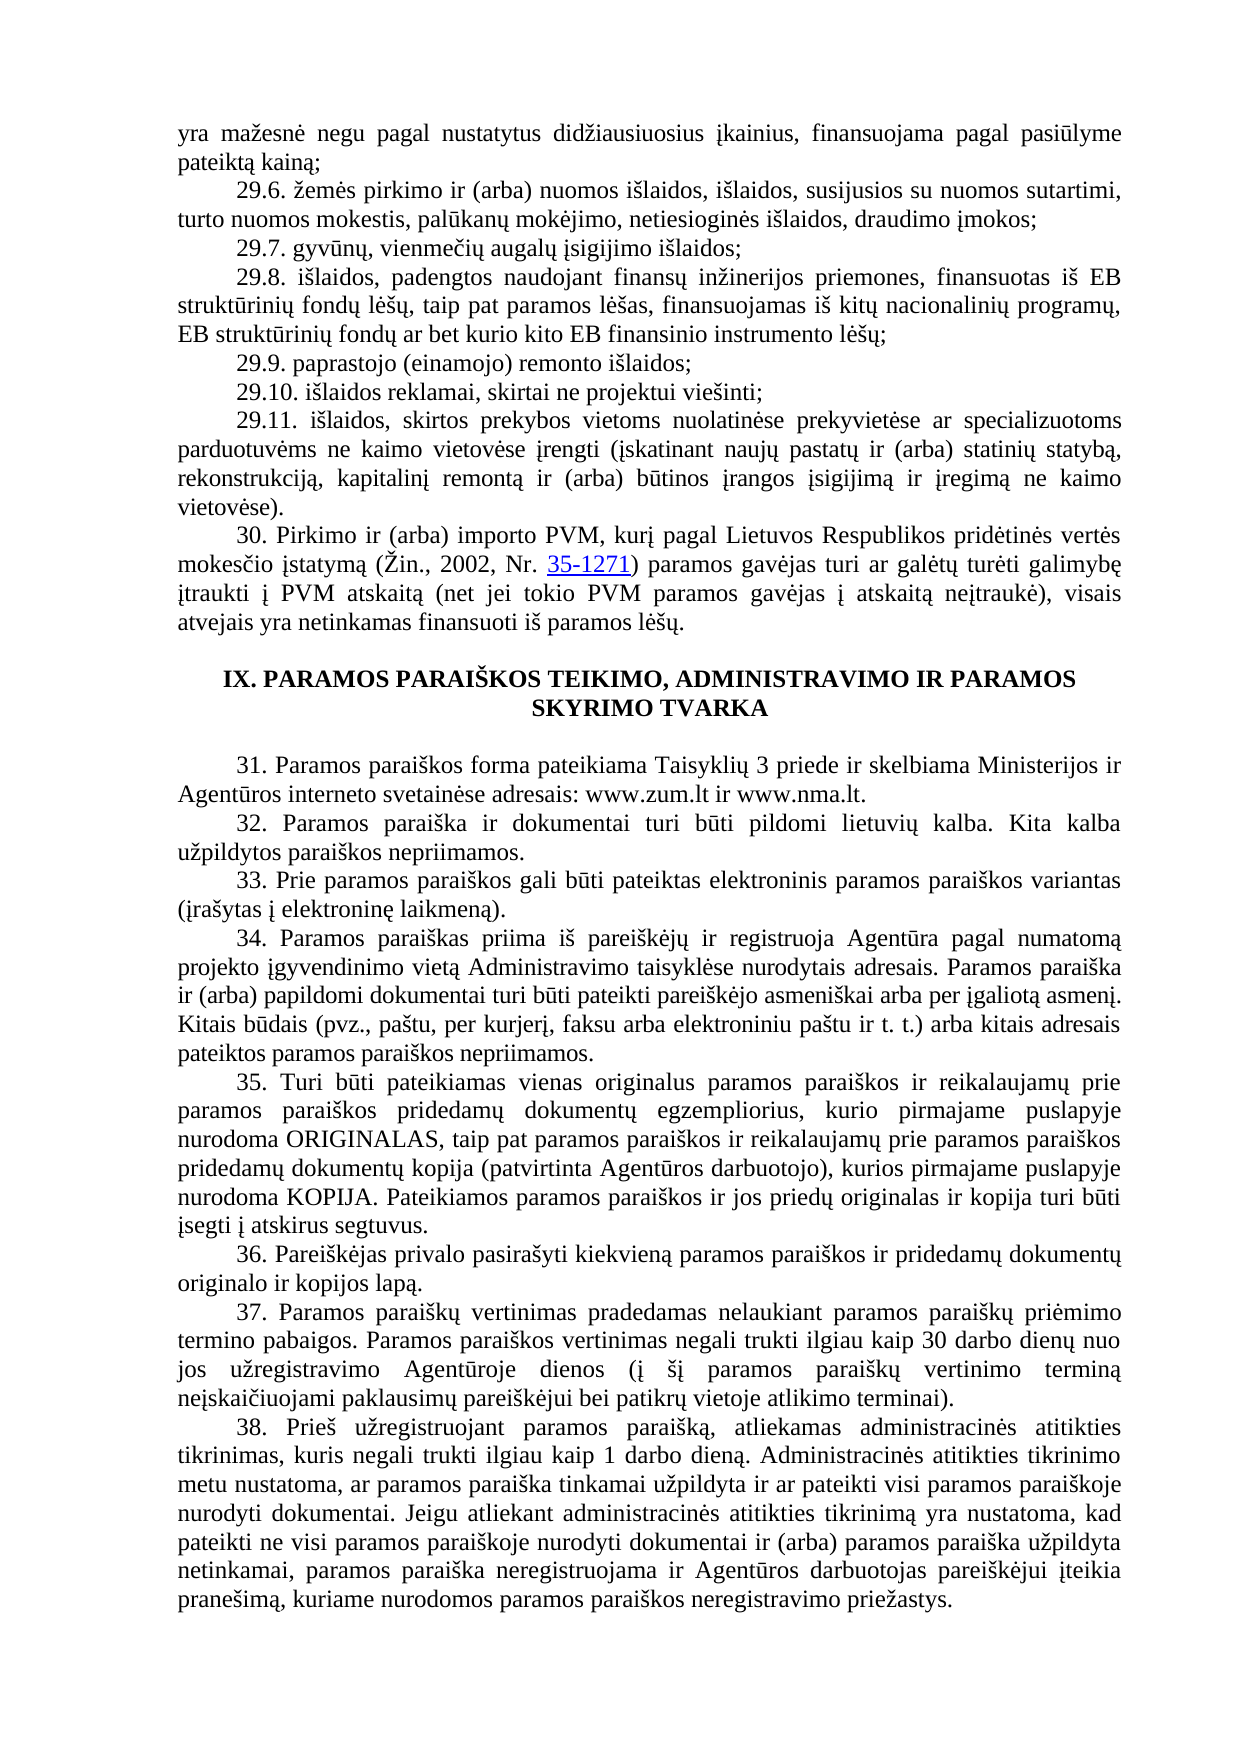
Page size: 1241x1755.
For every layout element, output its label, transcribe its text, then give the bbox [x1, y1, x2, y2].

text 29.6. žemės pirkimo ir (arba) nuomos išlaidos, išlaidos, susijusios su nuomos sutartimi, turto nuomos mokestis, palūkanų mokėjimo, netiesioginės išlaidos, draudimo įmokos; [177, 176, 1122, 233]
text 36. Pareiškėjas privalo pasirašyti kiekvieną paramos paraiškos ir pridedamų dokumentų originalo ir kopijos lapą. [177, 1239, 1122, 1297]
text yra mažesnė negu pagal nustatytus didžiausiuosius įkainius, finansuojama pagal pasiūlyme pateiktą kainą; [177, 118, 1122, 176]
text 34. Paramos paraiškas priima iš pareiškėjų ir registruoja Agentūra pagal numatomą projekto įgyvendinimo vietą Administravimo taisyklėse nurodytais adresais. Paramos paraiška ir (arba) papildomi dokumentai turi būti pateikti pareiškėjo asmeniškai arba per įgaliotą asmenį. Kitais būdais (pvz., paštu, per kurjerį, faksu arba elektroniniu paštu ir t. t.) arba kitais adresais pateiktos paramos paraiškos nepriimamos. [177, 923, 1122, 1067]
text 33. Prie paramos paraiškos gali būti pateiktas elektroninis paramos paraiškos variantas (įrašytas į elektroninę laikmeną). [177, 866, 1122, 923]
text IX. PARAMOS PARAIŠKOS TEIKIMO, ADMINISTRAVIMO IR PARAMOS SKYRIMO TVARKA [177, 664, 1122, 722]
text 29.8. išlaidos, padengtos naudojant finansų inžinerijos priemones, finansuotas iš EB struktūrinių fondų lėšų, taip pat paramos lėšas, finansuojamas iš kitų nacionalinių programų, EB struktūrinių fondų ar bet kurio kito EB finansinio instrumento lėšų; [177, 262, 1122, 348]
text 35. Turi būti pateikiamas vienas originalus paramos paraiškos ir reikalaujamų prie paramos paraiškos pridedamų dokumentų egzempliorius, kurio pirmajame puslapyje nurodoma ORIGINALAS, taip pat paramos paraiškos ir reikalaujamų prie paramos paraiškos pridedamų dokumentų kopija (patvirtinta Agentūros darbuotojo), kurios pirmajame puslapyje nurodoma KOPIJA. Pateikiamos paramos paraiškos ir jos priedų originalas ir kopija turi būti įsegti į atskirus segtuvus. [177, 1067, 1122, 1239]
text 29.11. išlaidos, skirtos prekybos vietoms nuolatinėse prekyvietėse ar specializuotoms parduotuvėms ne kaimo vietovėse įrengti (įskatinant naujų pastatų ir (arba) statinių statybą, rekonstrukciją, kapitalinį remontą ir (arba) būtinos įrangos įsigijimą ir įregimą ne kaimo vietovėse). [177, 406, 1122, 521]
text 31. Paramos paraiškos forma pateikiama Taisyklių 3 priede ir skelbiama Ministerijos ir Agentūros interneto svetainėse adresais: www.zum.lt ir www.nma.lt. [177, 751, 1122, 808]
text 29.9. paprastojo (einamojo) remonto išlaidos; [177, 348, 1122, 377]
text 32. Paramos paraiška ir dokumentai turi būti pildomi lietuvių kalba. Kita kalba užpildytos paraiškos nepriimamos. [177, 808, 1122, 866]
text 30. Pirkimo ir (arba) importo PVM, kurį pagal Lietuvos Respublikos pridėtinės vertės mokesčio įstatymą (Žin., 2002, Nr. 35-1271) paramos gavėjas turi ar galėtų turėti galimybę įtraukti į PVM atskaitą (net jei tokio PVM paramos gavėjas į atskaitą neįtraukė), visais atvejais yra netinkamas finansuoti iš paramos lėšų. [177, 521, 1122, 636]
text 37. Paramos paraiškų vertinimas pradedamas nelaukiant paramos paraiškų priėmimo termino pabaigos. Paramos paraiškos vertinimas negali trukti ilgiau kaip 30 darbo dienų nuo jos užregistravimo Agentūroje dienos (į šį paramos paraiškų vertinimo terminą neįskaičiuojami paklausimų pareiškėjui bei patikrų vietoje atlikimo terminai). [177, 1297, 1122, 1412]
text 29.7. gyvūnų, vienmečių augalų įsigijimo išlaidos; [177, 233, 1122, 262]
text 29.10. išlaidos reklamai, skirtai ne projektui viešinti; [177, 377, 1122, 406]
text 38. Prieš užregistruojant paramos paraišką, atliekamas administracinės atitikties tikrinimas, kuris negali trukti ilgiau kaip 1 darbo dieną. Administracinės atitikties tikrinimo metu nustatoma, ar paramos paraiška tinkamai užpildyta ir ar pateikti visi paramos paraiškoje nurodyti dokumentai. Jeigu atliekant administracinės atitikties tikrinimą yra nustatoma, kad pateikti ne visi paramos paraiškoje nurodyti dokumentai ir (arba) paramos paraiška užpildyta netinkamai, paramos paraiška neregistruojama ir Agentūros darbuotojas pareiškėjui įteikia pranešimą, kuriame nurodomos paramos paraiškos neregistravimo priežastys. [177, 1412, 1122, 1613]
